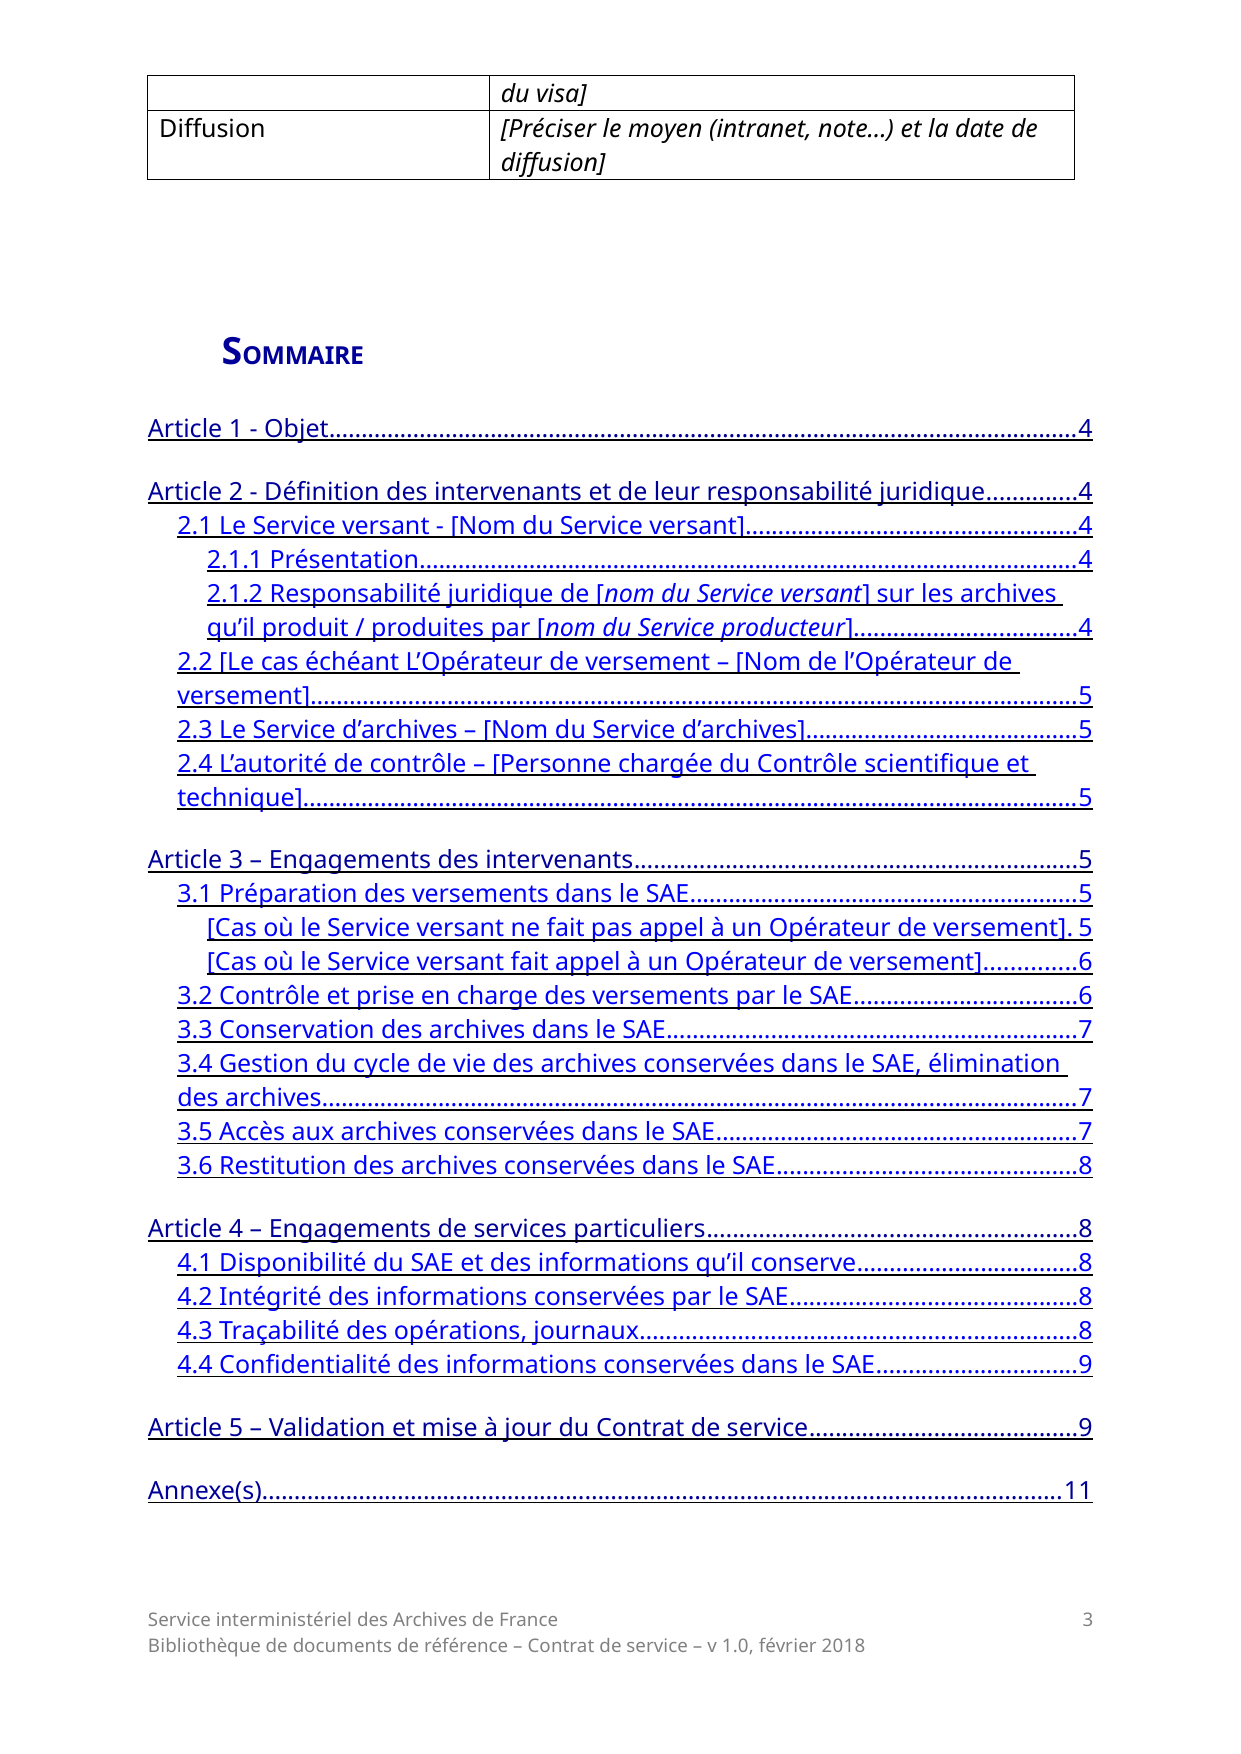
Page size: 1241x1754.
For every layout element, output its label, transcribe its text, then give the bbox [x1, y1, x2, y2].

text 3.3 Conservation des archives dans le SAE 7 [177, 1012, 1093, 1041]
text Annexe(s) 11 [148, 1473, 1093, 1502]
text 4.4 Confidentialité des informations conservées dans le SAE 9 [177, 1347, 1093, 1376]
text [177, 708, 1093, 712]
text 3.5 Accès aux archives conservées dans le SAE 7 [177, 1114, 1093, 1143]
text [Cas où le Service versant ne fait pas appel à un Opérateur de versement] 5 [207, 910, 1093, 939]
text 4.2 Intégrité des informations conservées par le SAE 8 [177, 1279, 1093, 1308]
text [177, 1343, 1093, 1347]
text Article 3 – Engagements des intervenants 5 [148, 842, 1093, 871]
text [148, 1503, 1093, 1507]
text Article 5 – Validation et mise à jour du Contrat de service 9 [148, 1410, 1093, 1438]
text 2.3 Le Service d’archives – [Nom du Service d’archives] 5 [177, 712, 1093, 740]
text [207, 640, 1093, 644]
text 3.6 Restitution des archives conservées dans le SAE 8 [177, 1148, 1093, 1177]
text 2.2 [Le cas échéant L’Opérateur de versement – [Nom de l’Opérateur de versement] 5 [177, 644, 1093, 706]
text [Cas où le Service versant fait appel à un Opérateur de versement] 6 [207, 944, 1093, 973]
text [177, 1309, 1093, 1313]
text [148, 441, 1093, 445]
text 2.1.2 Responsabilité juridique de [nom du Service versant] sur les archives qu’il produit / produites par [nom du Service producteur] 4 [207, 576, 1093, 638]
table_cell [148, 76, 489, 110]
text 2.1 Le Service versant - [Nom du Service versant] 4 [177, 508, 1093, 536]
text 2.1.1 Présentation 4 [207, 542, 1093, 570]
text [177, 1178, 1093, 1182]
text [177, 1144, 1093, 1148]
text Article 2 - Définition des intervenants et de leur responsabilité juridique 4 [148, 474, 1093, 502]
text 3.1 Préparation des versements dans le SAE 5 [177, 876, 1093, 905]
text 3.2 Contrôle et prise en charge des versements par le SAE 6 [177, 978, 1093, 1007]
text 3.4 Gestion du cycle de vie des archives conservées dans le SAE, élimination des archives 7 [177, 1046, 1093, 1109]
text [177, 538, 1093, 542]
table_cell du visa] [490, 76, 1074, 110]
table_cell [Préciser le moyen (intranet, note…) et la date de diffusion] [490, 111, 1074, 179]
text Article 1 - Objet 4 [148, 411, 1093, 439]
subtitle Sommaire [221, 324, 1093, 376]
text 2.4 L’autorité de contrôle – [Personne chargée du Contrôle scientifique et technique] 5 [177, 746, 1093, 808]
text [177, 1377, 1093, 1381]
text 4.1 Disponibilité du SAE et des informations qu’il conserve 8 [177, 1245, 1093, 1274]
text 4.3 Traçabilité des opérations, journaux 8 [177, 1313, 1093, 1342]
text [177, 742, 1093, 746]
table_cell Diffusion [148, 111, 489, 179]
text Article 4 – Engagements de services particuliers 8 [148, 1211, 1093, 1240]
text [148, 504, 1093, 508]
text [148, 1440, 1093, 1444]
text [207, 572, 1093, 576]
